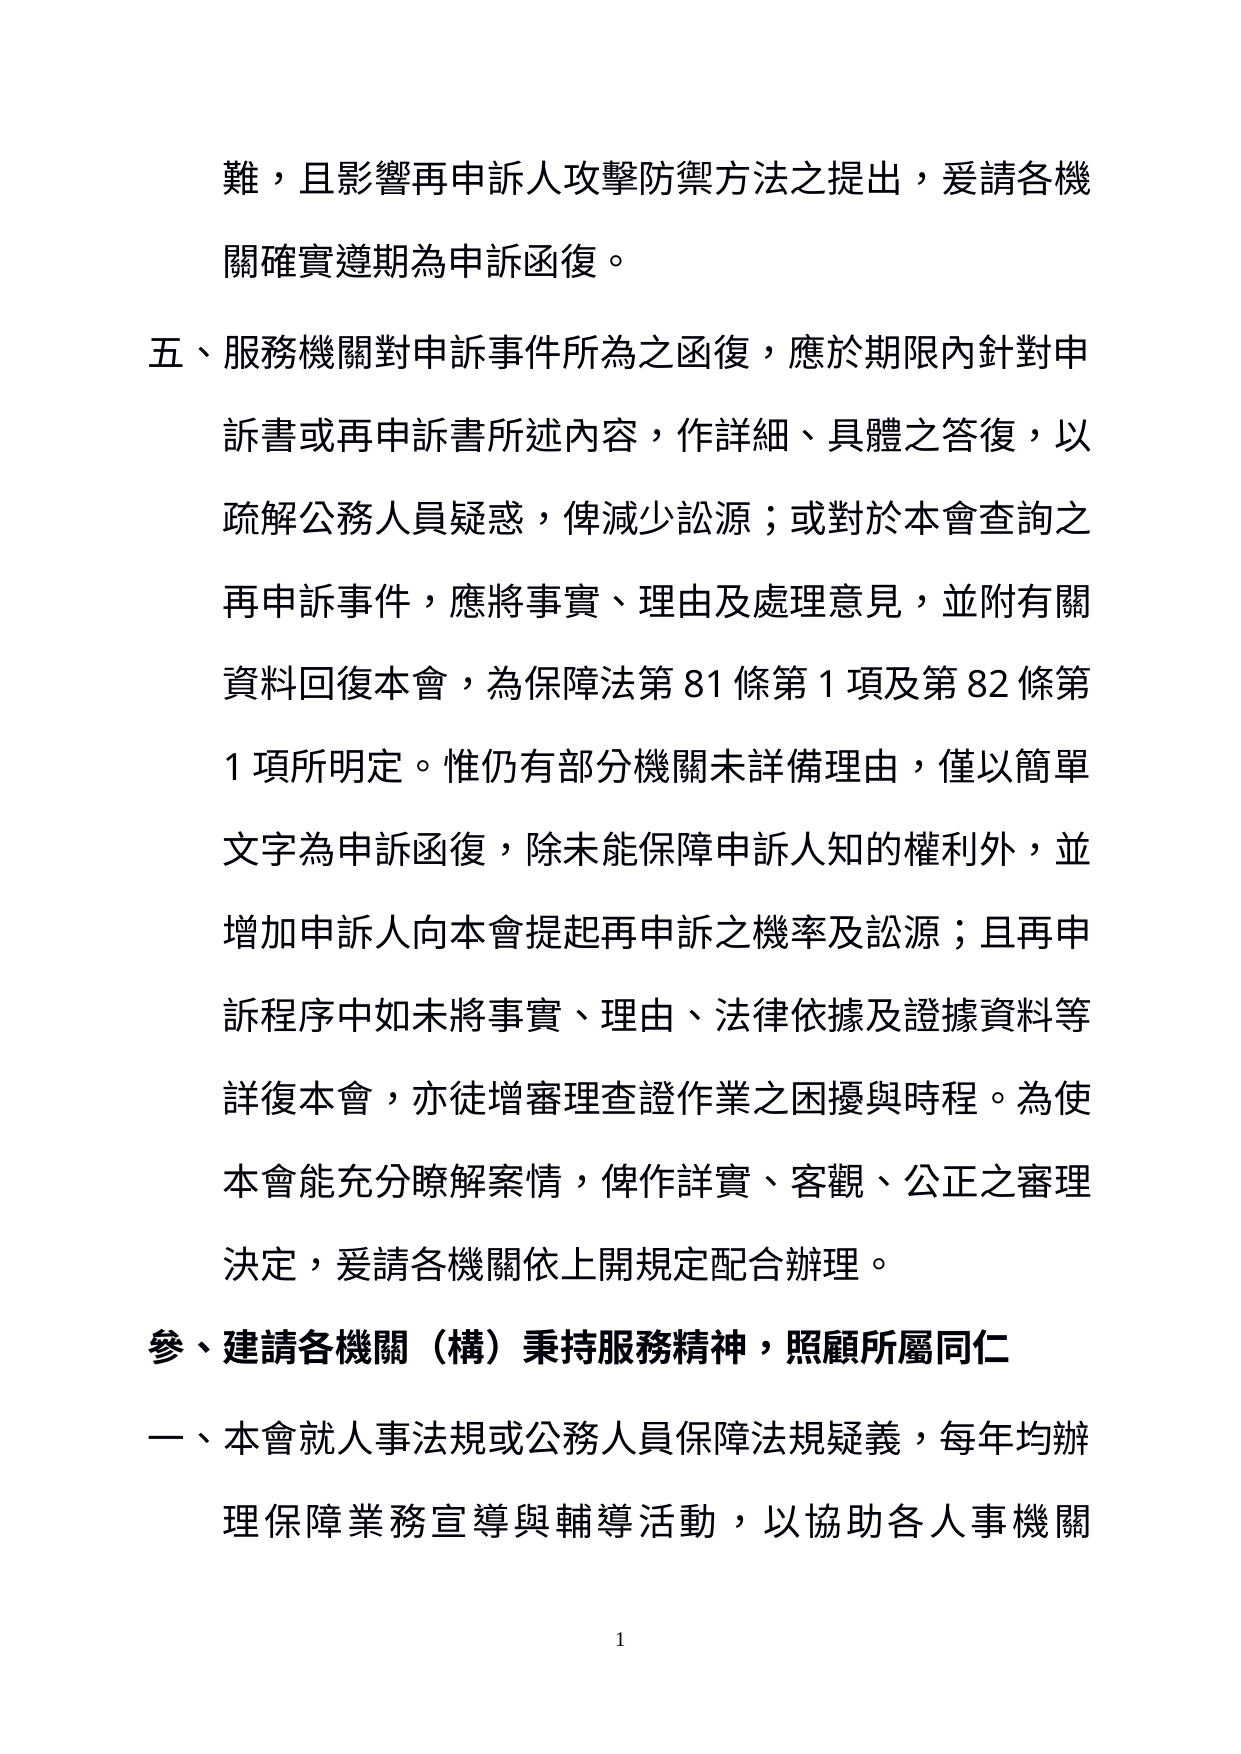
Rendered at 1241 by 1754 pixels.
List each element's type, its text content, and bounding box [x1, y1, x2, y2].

text 參、建請各機關（構）秉持服務精神，照顧所屬同仁 [148, 1295, 1092, 1378]
text 一、本會就人事法規或公務人員保障法規疑義，每年均辦理保障業務宣導與輔導活動，以協助各人事機關 [148, 1386, 1092, 1552]
text 五、服務機關對申訴事件所為之函復，應於期限內針對申訴書或再申訴書所述內容，作詳細、具體之答復，以疏解公務人員疑惑，俾減少訟源；或對於本會查詢之再申訴事件，應將事實、理由及處理意見，並附有關資料回復本會，為保障法第81條第1項及第82條第1項所明定。惟仍有部分機關未詳備理由，僅以簡單文字為申訴函復，除未能保障申訴人知的權利外，並增加申訴人向本會提起再申訴之機率及訟源；且再申訴程序中如未將事實、理由、法律依據及證據資料等詳復本會，亦徒增審理查證作業之困擾與時程。為使本會能充分瞭解案情，俾作詳實、客觀、公正之審理決定，爰請各機關依上開規定配合辦理。 [148, 300, 1092, 1295]
text 四、服務機關對申訴事件，應於收受申訴書之次日起30日內為申訴函復，必要時得延長20日，並通知申訴人；逾期未為函復，申訴人得逕提再申訴，為保障法第81條第1項所明定。經查，部分服務機關偶有遲誤30日法定期間未為函復，亦未為延長通知之情形，造成本會及當事人就提起再申訴救濟期間認定上之困難，且影響再申訴人攻擊防禦方法之提出，爰請各機關確實遵期為申訴函復。 [148, 126, 1092, 292]
